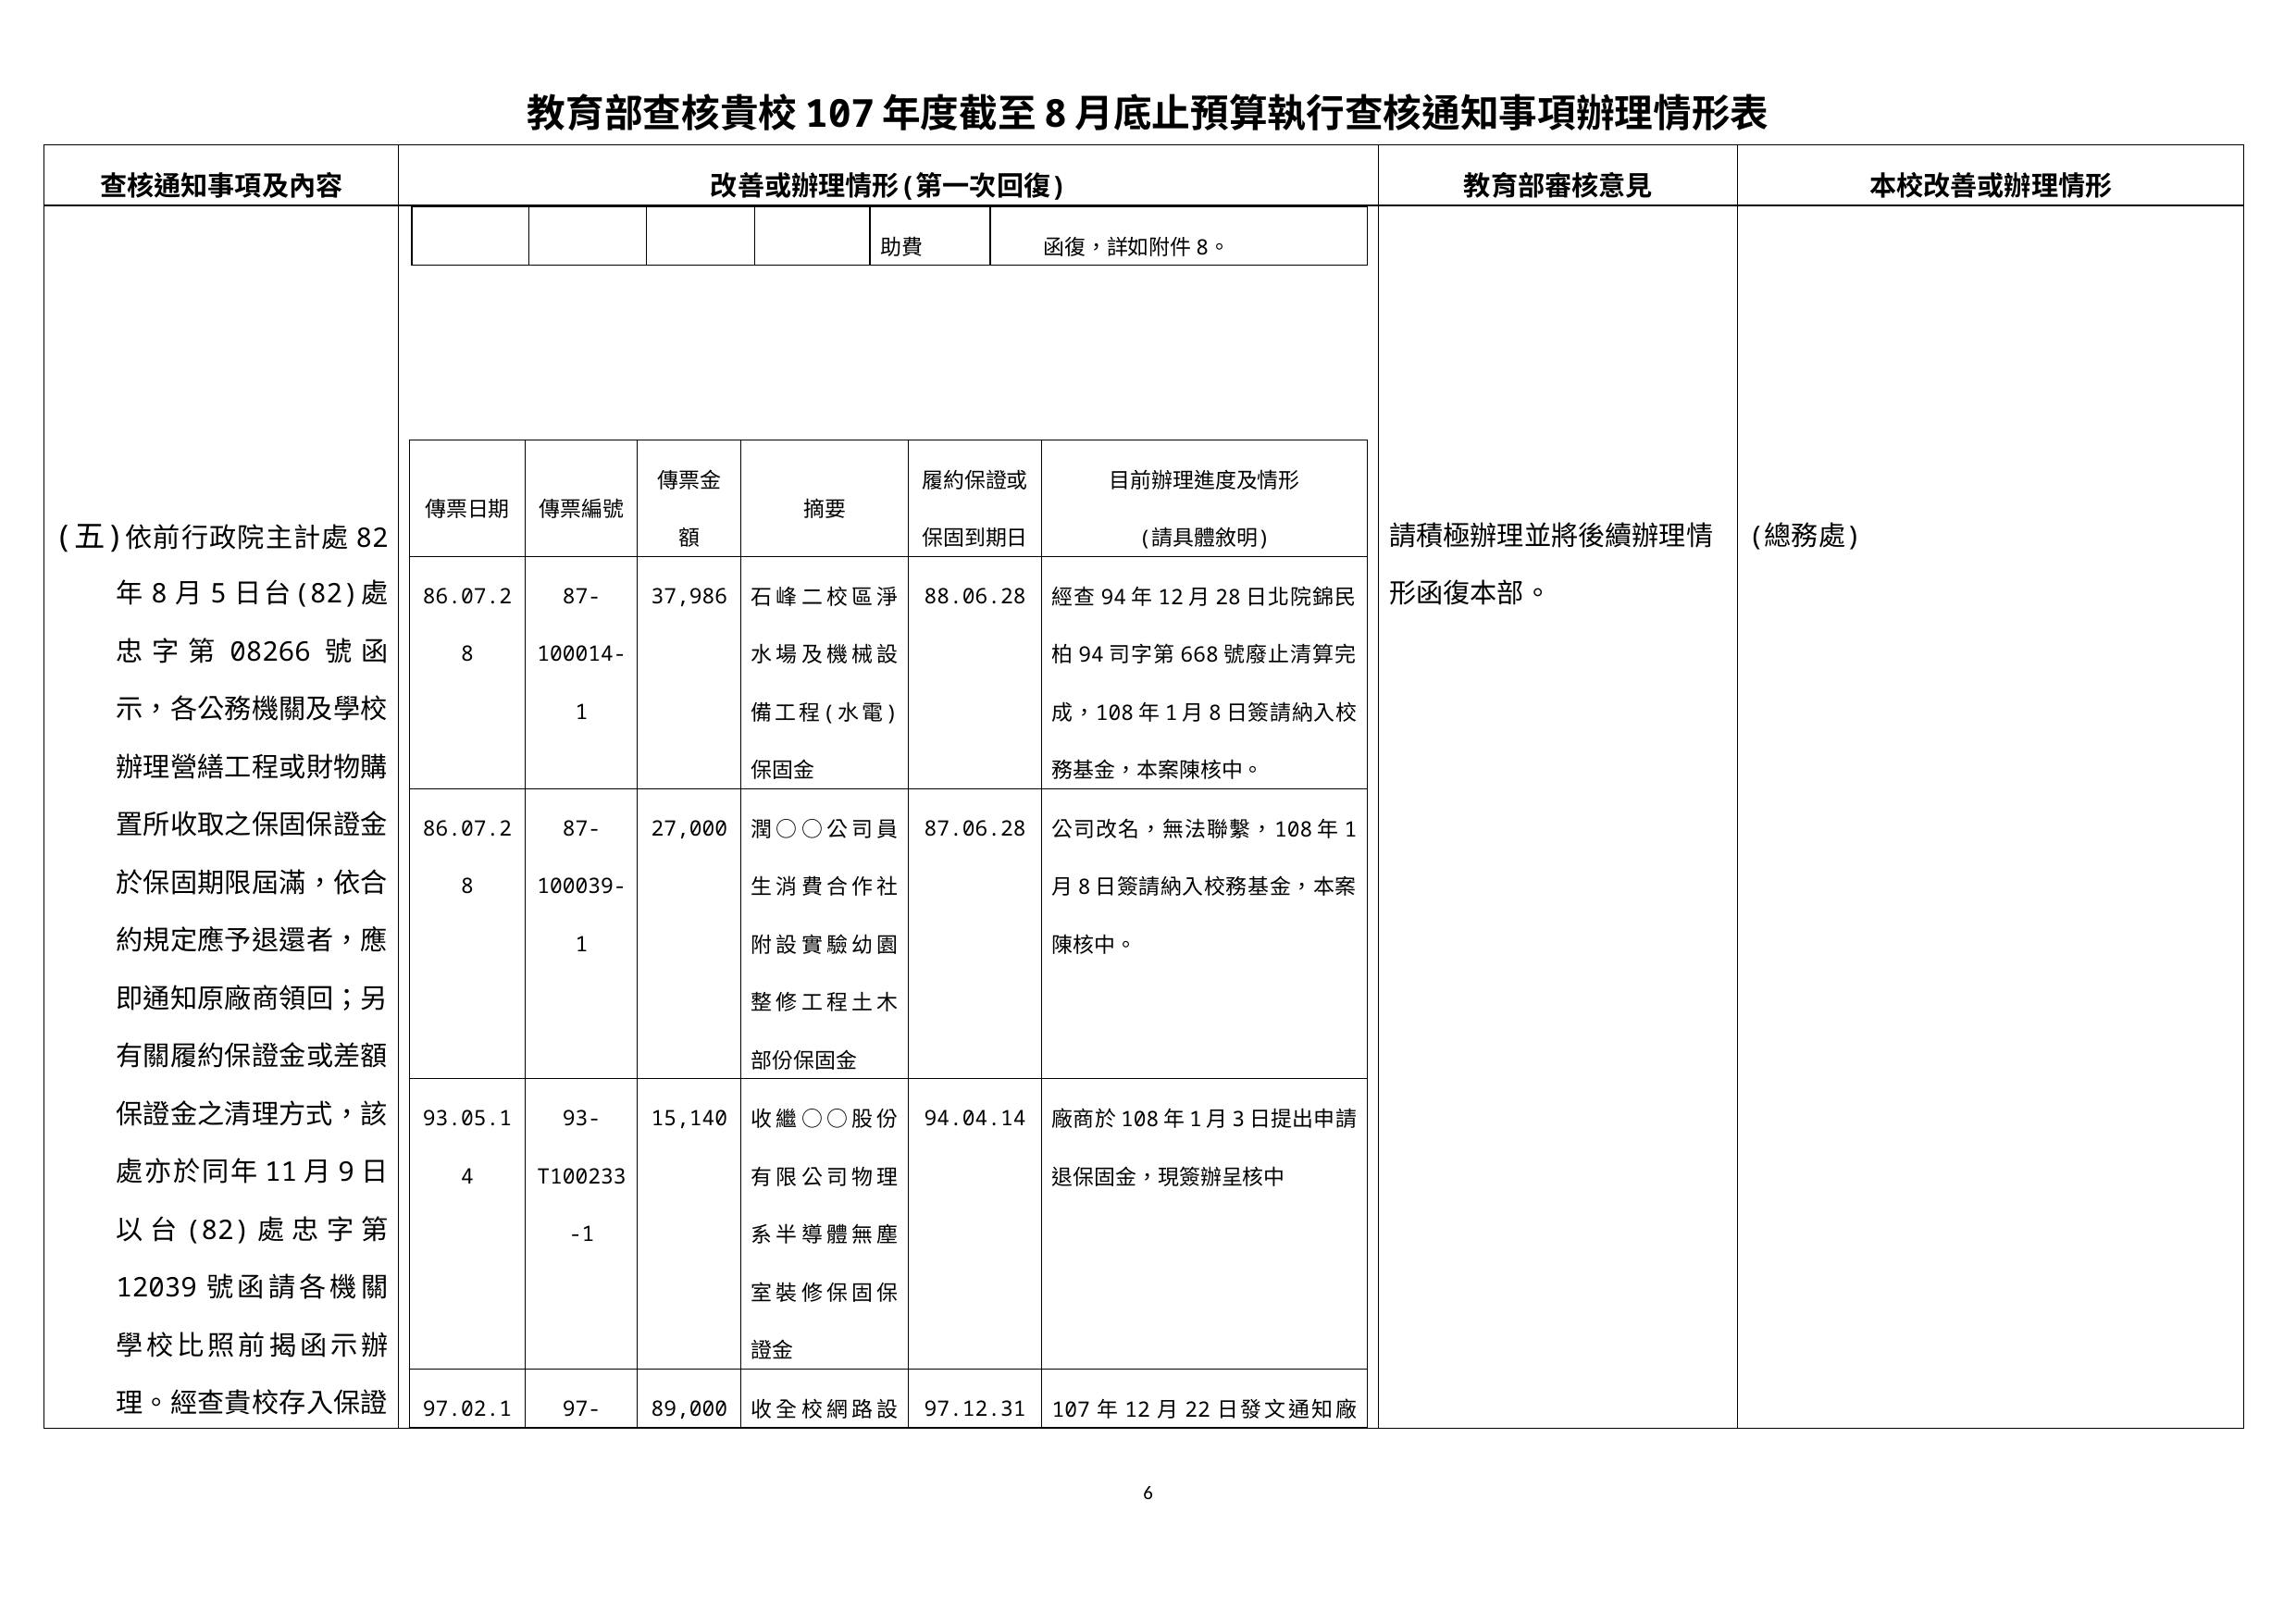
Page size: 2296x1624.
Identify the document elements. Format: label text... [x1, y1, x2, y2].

table_cell 89,000 [638, 1370, 740, 1427]
table_cell 潤○○公司員生消費合作社附設實驗幼園整修工程土木部份保固金 [741, 789, 908, 1078]
table_header 傳票金額 [638, 440, 740, 556]
table_cell (總務處) [1738, 206, 2243, 1428]
table_cell 函復，詳如附件8。 [991, 207, 1367, 265]
table_cell 97.02.1 [410, 1370, 525, 1427]
table_cell 93-T100233-1 [526, 1079, 637, 1369]
table_cell [529, 207, 646, 265]
table_header 傳票日期 [410, 440, 525, 556]
table_header 改善或辦理情形(第一次回復) [399, 145, 1378, 205]
table_cell 87.06.28 [909, 789, 1041, 1078]
table_cell 石峰二校區淨水場及機械設備工程(水電)保固金 [741, 557, 908, 788]
table_cell 88.06.28 [909, 557, 1041, 788]
table_cell 86.07.28 [410, 789, 525, 1078]
table_cell 15,140 [638, 1079, 740, 1369]
table_cell [647, 207, 754, 265]
table_cell [755, 207, 869, 265]
table_cell 助費 [871, 207, 989, 265]
table_cell 27,000 [638, 789, 740, 1078]
table_header 目前辦理進度及情形 (請具體敘明) [1042, 440, 1367, 556]
table_cell 107年12月22日發文通知廠 [1042, 1370, 1367, 1427]
table_header 履約保證或保固到期日 [909, 440, 1041, 556]
table_cell 94.04.14 [909, 1079, 1041, 1369]
table_cell 97.12.31 [909, 1370, 1041, 1427]
table_cell 收全校網路設 [741, 1370, 908, 1427]
table_cell 87-100039-1 [526, 789, 637, 1078]
table_cell (五)依前行政院主計處82年8月5日台(82)處忠字第08266號函示，各公務機關及學校辦理營繕工程或財物購置所收取之保固保證金於保固期限屆滿，依合約規定應予退還者，應即通知原廠商領回；另有關履約保證金或差額保證金之清理方式，該處亦於同年11月9日以台(82)處忠字第12039號函請各機關學校比照前揭函示辦理。經查貴校存入保證 [44, 206, 398, 1428]
table_cell 93.05.14 [410, 1079, 525, 1369]
table_cell [413, 207, 528, 265]
table_header 本校改善或辦理情形 [1738, 145, 2243, 205]
table_cell [399, 206, 1378, 1428]
table_cell 97- [526, 1370, 637, 1427]
table_cell 收繼○○股份有限公司物理系半導體無塵室裝修保固保證金 [741, 1079, 908, 1369]
table_cell 86.07.28 [410, 557, 525, 788]
table_cell 37,986 [638, 557, 740, 788]
table_cell 87-100014-1 [526, 557, 637, 788]
table_header 傳票編號 [526, 440, 637, 556]
table_header 摘要 [741, 440, 908, 556]
table_header 教育部審核意見 [1379, 145, 1737, 205]
table_cell 公司改名，無法聯繫，108年1月8日簽請納入校務基金，本案陳核中。 [1042, 789, 1367, 1078]
table_cell 請積極辦理並將後續辦理情形函復本部。 [1379, 206, 1737, 1428]
table_header 查核通知事項及內容 [44, 145, 398, 205]
table_cell 廠商於108年1月3日提出申請退保固金，現簽辦呈核中 [1042, 1079, 1367, 1369]
table_cell 經查94年12月28日北院錦民柏94司字第668號廢止清算完成，108年1月8日簽請納入校務基金，本案陳核中。 [1042, 557, 1367, 788]
